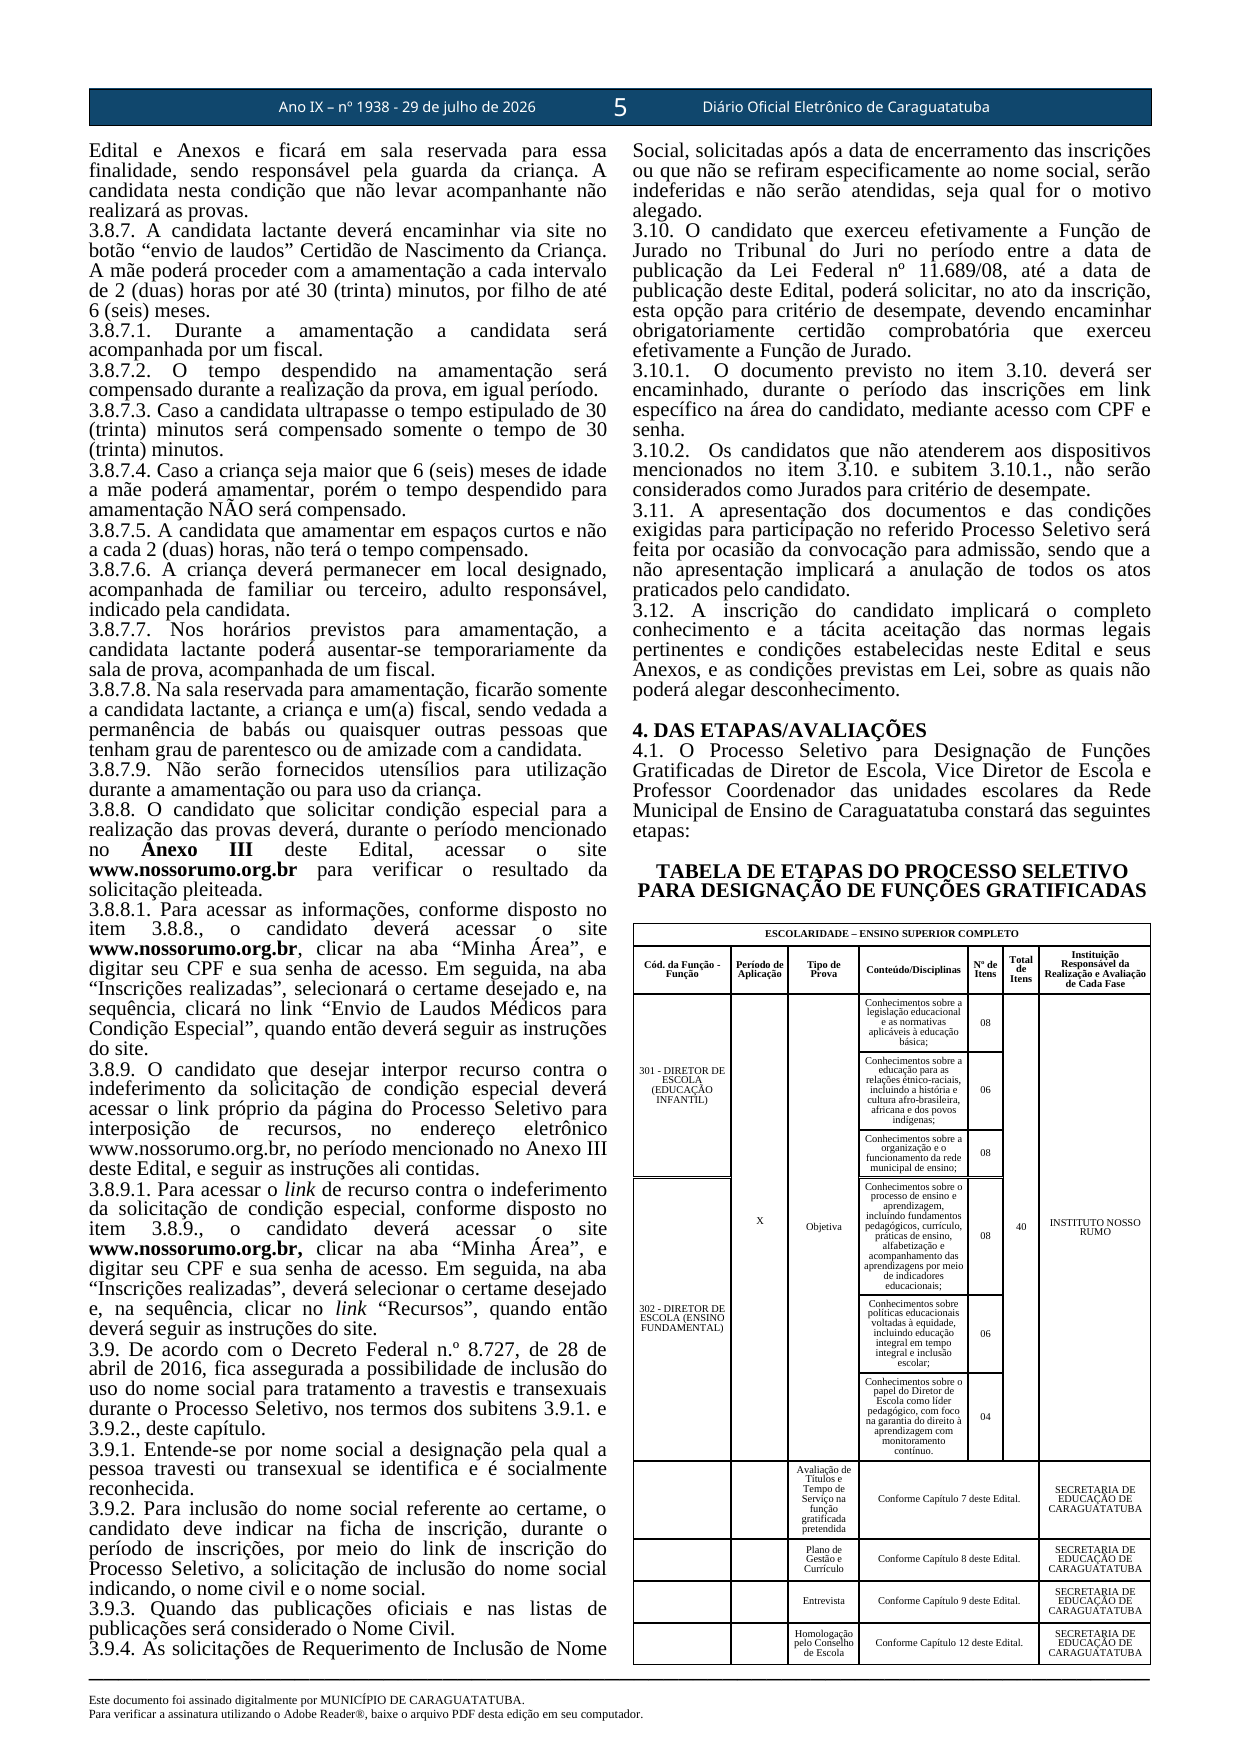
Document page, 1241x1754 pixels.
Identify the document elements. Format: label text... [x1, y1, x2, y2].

table_cell [634, 1624, 730, 1664]
text 3.9. De acordo com o Decreto Federal n.º 8.727, de 28 de abril de 2016, fica assegurada a possibilidade de inclusão do uso do nome social para tratamento a travestis e transexuais durante o Processo Seletivo, nos termos dos subitens 3.9.1. e 3.9.2., deste capítulo. [88, 1340, 608, 1440]
table_cell Conforme Capítulo 8 deste Edital. [860, 1540, 1038, 1580]
table_cell [634, 1582, 730, 1622]
text Social, solicitadas após a data de encerramento das inscrições ou que não se refiram especificamente ao nome social, serão indeferidas e não serão atendidas, seja qual for o motivo alegado. [632, 142, 1152, 222]
table_cell [732, 1540, 787, 1580]
table_cell 302 - DIRETOR DE ESCOLA (ENSINO FUNDAMENTAL) [634, 1179, 730, 1460]
table_cell [634, 1462, 730, 1538]
text TABELA DE ETAPAS DO PROCESSO SELETIVO PARA DESIGNAÇÃO DE FUNÇÕES GRATIFICADAS [632, 862, 1152, 902]
text 3.8.9. O candidato que desejar interpor recurso contra o indeferimento da solicitação de condição especial deverá acessar o link próprio da página do Processo Seletivo para interposição de recursos, no endereço eletrônico www.nossorumo.org.br, no período mencionado no Anexo III deste Edital, e seguir as instruções ali contidas. [88, 1060, 608, 1180]
table_cell Objetiva [789, 995, 858, 1460]
table_cell Plano de Gestão e Currículo [789, 1540, 858, 1580]
table_cell [732, 1462, 787, 1538]
text 3.8.7.8. Na sala reservada para amamentação, ficarão somente a candidata lactante, a criança e um(a) fiscal, sendo vedada a permanência de babás ou quaisquer outras pessoas que tenham grau de parentesco ou de amizade com a candidata. [88, 681, 608, 761]
text 3.9.2. Para inclusão do nome social referente ao certame, o candidato deve indicar na ficha de inscrição, durante o período de inscrições, por meio do link de inscrição do Processo Seletivo, a solicitação de inclusão do nome social indicando, o nome civil e o nome social. [88, 1500, 608, 1600]
table_cell Homologação pelo Conselho de Escola [789, 1624, 858, 1664]
table_cell [732, 1624, 787, 1664]
table_cell Conhecimentos sobre a legislação educacional e as normativas aplicáveis à educação básica; [860, 995, 967, 1051]
text 3.8.9.1. Para acessar o link de recurso contra o indeferimento da solicitação de condição especial, conforme disposto no item 3.8.9., o candidato deverá acessar o site www.nossorumo.org.br, clicar na aba “Minha Área”, e digitar seu CPF e sua senha de acesso. Em seguida, na aba “Inscrições realizadas”, deverá selecionar o certame desejado e, na sequência, clicar no link “Recursos”, quando então deverá seguir as instruções do site. [88, 1180, 608, 1340]
text 3.8.7.2. O tempo despendido na amamentação será compensado durante a realização da prova, em igual período. [88, 361, 608, 401]
text 3.11. A apresentação dos documentos e das condições exigidas para participação no referido Processo Seletivo será feita por ocasião da convocação para admissão, sendo que a não apresentação implicará a anulação de todos os atos praticados pelo candidato. [632, 501, 1152, 601]
text 3.9.4. As solicitações de Requerimento de Inclusão de Nome [88, 1640, 608, 1660]
text 3.9.1. Entende-se por nome social a designação pela qual a pessoa travesti ou transexual se identifica e é socialmente reconhecida. [88, 1440, 608, 1500]
table_cell 08 [969, 1131, 1002, 1176]
text 3.8.7.9. Não serão fornecidos utensílios para utilização durante a amamentação ou para uso da criança. [88, 761, 608, 801]
table_cell 301 - DIRETOR DE ESCOLA (EDUCAÇÃO INFANTIL) [634, 995, 730, 1176]
table_cell 08 [969, 995, 1002, 1051]
table_cell INSTITUTO NOSSO RUMO [1040, 995, 1150, 1460]
table_cell Conhecimentos sobre a educação para as relações étnico-raciais, incluindo a história e cultura afro-brasileira, africana e dos povos indígenas; [860, 1053, 967, 1129]
text 3.9.3. Quando das publicações oficiais e nas listas de publicações será considerado o Nome Civil. [88, 1600, 608, 1640]
table_cell Conforme Capítulo 9 deste Edital. [860, 1582, 1038, 1622]
table_cell Total de Itens [1004, 947, 1038, 993]
text 3.10.1. O documento previsto no item 3.10. deverá ser encaminhado, durante o período das inscrições em link específico na área do candidato, mediante acesso com CPF e senha. [632, 362, 1152, 441]
text 3.8.7.7. Nos horários previstos para amamentação, a candidata lactante poderá ausentar-se temporariamente da sala de prova, acompanhada de um fiscal. [88, 621, 608, 681]
text 3.8.7.1. Durante a amamentação a candidata será acompanhada por um fiscal. [88, 322, 608, 361]
table_cell Conhecimentos sobre a organização e o funcionamento da rede municipal de ensino; [860, 1131, 967, 1176]
text 3.8.7.3. Caso a candidata ultrapasse o tempo estipulado de 30 (trinta) minutos será compensado somente o tempo de 30 (trinta) minutos. [88, 401, 608, 461]
table_cell Tipo de Prova [789, 947, 858, 993]
table_cell X [732, 995, 787, 1460]
table_cell Cód. da Função - Função [634, 947, 730, 993]
table_cell Avaliação de Títulos e Tempo de Serviço na função gratificada pretendida [789, 1462, 858, 1538]
table_cell SECRETARIA DE EDUCAÇÃO DE CARAGUATATUBA [1040, 1540, 1150, 1580]
table_cell Nº de Itens [969, 947, 1002, 993]
table_cell SECRETARIA DE EDUCAÇÃO DE CARAGUATATUBA [1040, 1624, 1150, 1664]
text 3.8.7.4. Caso a criança seja maior que 6 (seis) meses de idade a mãe poderá amamentar, porém o tempo despendido para amamentação NÃO será compensado. [88, 461, 608, 521]
text 3.8.7.5. A candidata que amamentar em espaços curtos e não a cada 2 (duas) horas, não terá o tempo compensado. [88, 521, 608, 561]
table_cell [732, 1582, 787, 1622]
text 3.12. A inscrição do candidato implicará o completo conhecimento e a tácita aceitação das normas legais pertinentes e condições estabelecidas neste Edital e seus Anexos, e as condições previstas em Lei, sobre as quais não poderá alegar desconhecimento. [632, 601, 1152, 701]
table_cell SECRETARIA DE EDUCAÇÃO DE CARAGUATATUBA [1040, 1582, 1150, 1622]
table_cell Período de Aplicação [732, 947, 787, 993]
text 3.8.7.6. A criança deverá permanecer em local designado, acompanhada de familiar ou terceiro, adulto responsável, indicado pela candidata. [88, 561, 608, 621]
table_cell SECRETARIA DE EDUCAÇÃO DE CARAGUATATUBA [1040, 1462, 1150, 1538]
table_cell Conforme Capítulo 7 deste Edital. [860, 1462, 1038, 1538]
table_cell Entrevista [789, 1582, 858, 1622]
text 3.8.7. A candidata lactante deverá encaminhar via site no botão “envio de laudos” Certidão de Nascimento da Criança. A mãe poderá proceder com a amamentação a cada intervalo de 2 (duas) horas por até 30 (trinta) minutos, por filho de até 6 (seis) meses. [88, 222, 608, 322]
table_cell Instituição Responsável da Realização e Avaliação de Cada Fase [1040, 947, 1150, 993]
text 3.10. O candidato que exerceu efetivamente a Função de Jurado no Tribunal do Juri no período entre a data de publicação da Lei Federal nº 11.689/08, até a data de publicação deste Edital, poderá solicitar, no ato da inscrição, esta opção para critério de desempate, devendo encaminhar obrigatoriamente certidão comprobatória que exerceu efetivamente a Função de Jurado. [632, 222, 1152, 362]
table_cell Conteúdo/Disciplinas [860, 947, 967, 993]
table_cell 08 [969, 1179, 1002, 1294]
text 3.8.8. O candidato que solicitar condição especial para a realização das provas deverá, durante o período mencionado no Anexo III deste Edital, acessar o site www.nossorumo.org.br para verificar o resultado da solicitação pleiteada. [88, 801, 608, 901]
text 4.1. O Processo Seletivo para Designação de Funções Gratificadas de Diretor de Escola, Vice Diretor de Escola e Professor Coordenador das unidades escolares da Rede Municipal de Ensino de Caraguatatuba constará das seguintes etapas: [632, 742, 1152, 842]
table_cell 06 [969, 1053, 1002, 1129]
text 3.8.8.1. Para acessar as informações, conforme disposto no item 3.8.8., o candidato deverá acessar o site www.nossorumo.org.br, clicar na aba “Minha Área”, e digitar seu CPF e sua senha de acesso. Em seguida, na aba “Inscrições realizadas”, selecionará o certame desejado e, na sequência, clicará no link “Envio de Laudos Médicos para Condição Especial”, quando então deverá seguir as instruções do site. [88, 901, 608, 1060]
text 3.10.2. Os candidatos que não atenderem aos dispositivos mencionados no item 3.10. e subitem 3.10.1., não serão considerados como Jurados para critério de desempate. [632, 441, 1152, 501]
table_header ESCOLARIDADE – ENSINO SUPERIOR COMPLETO [634, 924, 1150, 945]
table_cell Conforme Capítulo 12 deste Edital. [860, 1624, 1038, 1664]
table_cell Conhecimentos sobre políticas educacionais voltadas à equidade, incluindo educação integral em tempo integral e inclusão escolar; [860, 1296, 967, 1372]
text 4. DAS ETAPAS/AVALIAÇÕES [632, 722, 1152, 742]
text Edital e Anexos e ficará em sala reservada para essa finalidade, sendo responsável pela guarda da criança. A candidata nesta condição que não levar acompanhante não realizará as provas. [88, 142, 608, 222]
table_cell Conhecimentos sobre o processo de ensino e aprendizagem, incluindo fundamentos pedagógicos, currículo, práticas de ensino, alfabetização e acompanhamento das aprendizagens por meio de indicadores educacionais; [860, 1179, 967, 1294]
table_cell [634, 1540, 730, 1580]
table_cell 40 [1004, 995, 1038, 1460]
table_cell 04 [969, 1374, 1002, 1460]
table_cell Conhecimentos sobre o papel do Diretor de Escola como líder pedagógico, com foco na garantia do direito à aprendizagem com monitoramento contínuo. [860, 1374, 967, 1460]
table_cell 06 [969, 1296, 1002, 1372]
